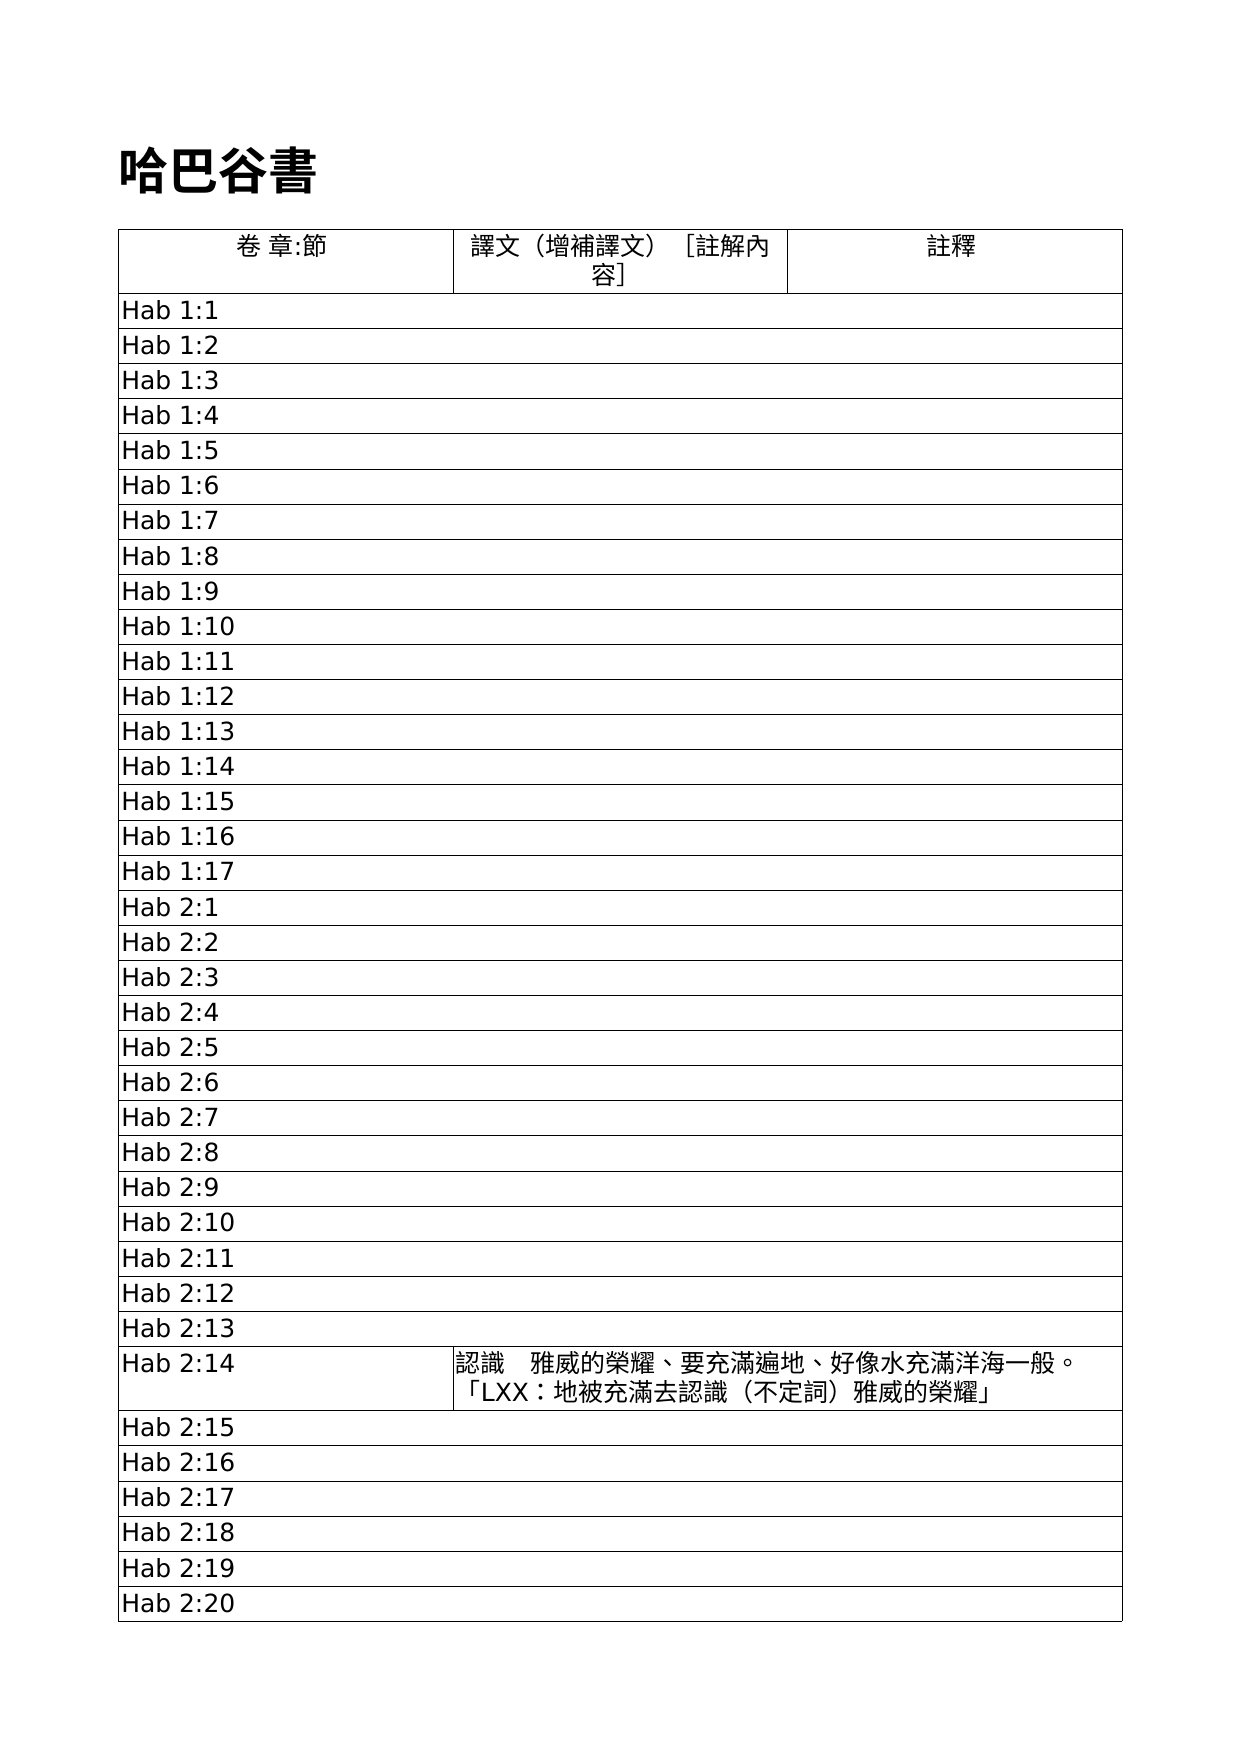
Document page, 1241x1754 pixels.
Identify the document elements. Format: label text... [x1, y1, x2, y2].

table_cell Hab 1:8 [119, 540, 1122, 574]
table_cell Hab 2:6 [119, 1066, 1122, 1100]
table_cell Hab 2:8 [119, 1136, 1122, 1171]
table_cell Hab 1:15 [119, 785, 1122, 819]
table_cell Hab 2:20 [119, 1587, 1122, 1621]
table_cell Hab 1:3 [119, 364, 1122, 398]
table_cell Hab 2:11 [119, 1242, 1122, 1276]
table_header 卷 章:節 [119, 230, 453, 293]
table_cell Hab 1:16 [119, 821, 1122, 854]
table_cell Hab 1:7 [119, 505, 1122, 539]
table_header 譯文（增補譯文）［註解內容］ [454, 230, 787, 293]
table_cell Hab 2:13 [119, 1312, 1122, 1346]
subtitle 哈巴谷書 [118, 143, 1122, 201]
table_cell Hab 1:5 [119, 434, 1122, 468]
table_cell Hab 2:17 [119, 1482, 1122, 1516]
table_cell Hab 1:9 [119, 575, 1122, 609]
table_cell Hab 2:1 [119, 891, 1122, 925]
table_cell Hab 2:4 [119, 996, 1122, 1030]
table_cell Hab 2:5 [119, 1031, 1122, 1065]
table_cell Hab 2:19 [119, 1552, 1122, 1586]
table_cell Hab 2:16 [119, 1446, 1122, 1481]
table_cell 認識 雅威的榮耀、要充滿遍地、好像水充滿洋海一般。「LXX：地被充滿去認識（不定詞）雅威的榮耀」 [454, 1347, 1122, 1410]
table_header 註釋 [788, 230, 1122, 293]
table_cell Hab 2:12 [119, 1277, 1122, 1311]
table_cell Hab 1:6 [119, 470, 1122, 503]
table_cell Hab 1:12 [119, 680, 1122, 714]
table_cell Hab 1:4 [119, 399, 1122, 433]
table_cell Hab 2:18 [119, 1517, 1122, 1551]
table_cell Hab 2:10 [119, 1207, 1122, 1241]
table_cell Hab 2:15 [119, 1411, 1122, 1445]
table_cell Hab 1:10 [119, 610, 1122, 644]
table_cell Hab 2:9 [119, 1172, 1122, 1206]
table_cell Hab 1:1 [119, 294, 1122, 328]
table_cell Hab 2:7 [119, 1101, 1122, 1135]
table_cell Hab 1:11 [119, 645, 1122, 679]
table_cell Hab 2:3 [119, 961, 1122, 995]
table_cell Hab 2:14 [119, 1347, 453, 1410]
table_cell Hab 1:17 [119, 856, 1122, 890]
table_cell Hab 1:13 [119, 715, 1122, 749]
table_cell Hab 1:2 [119, 329, 1122, 363]
table_cell Hab 1:14 [119, 750, 1122, 784]
table_cell Hab 2:2 [119, 926, 1122, 960]
